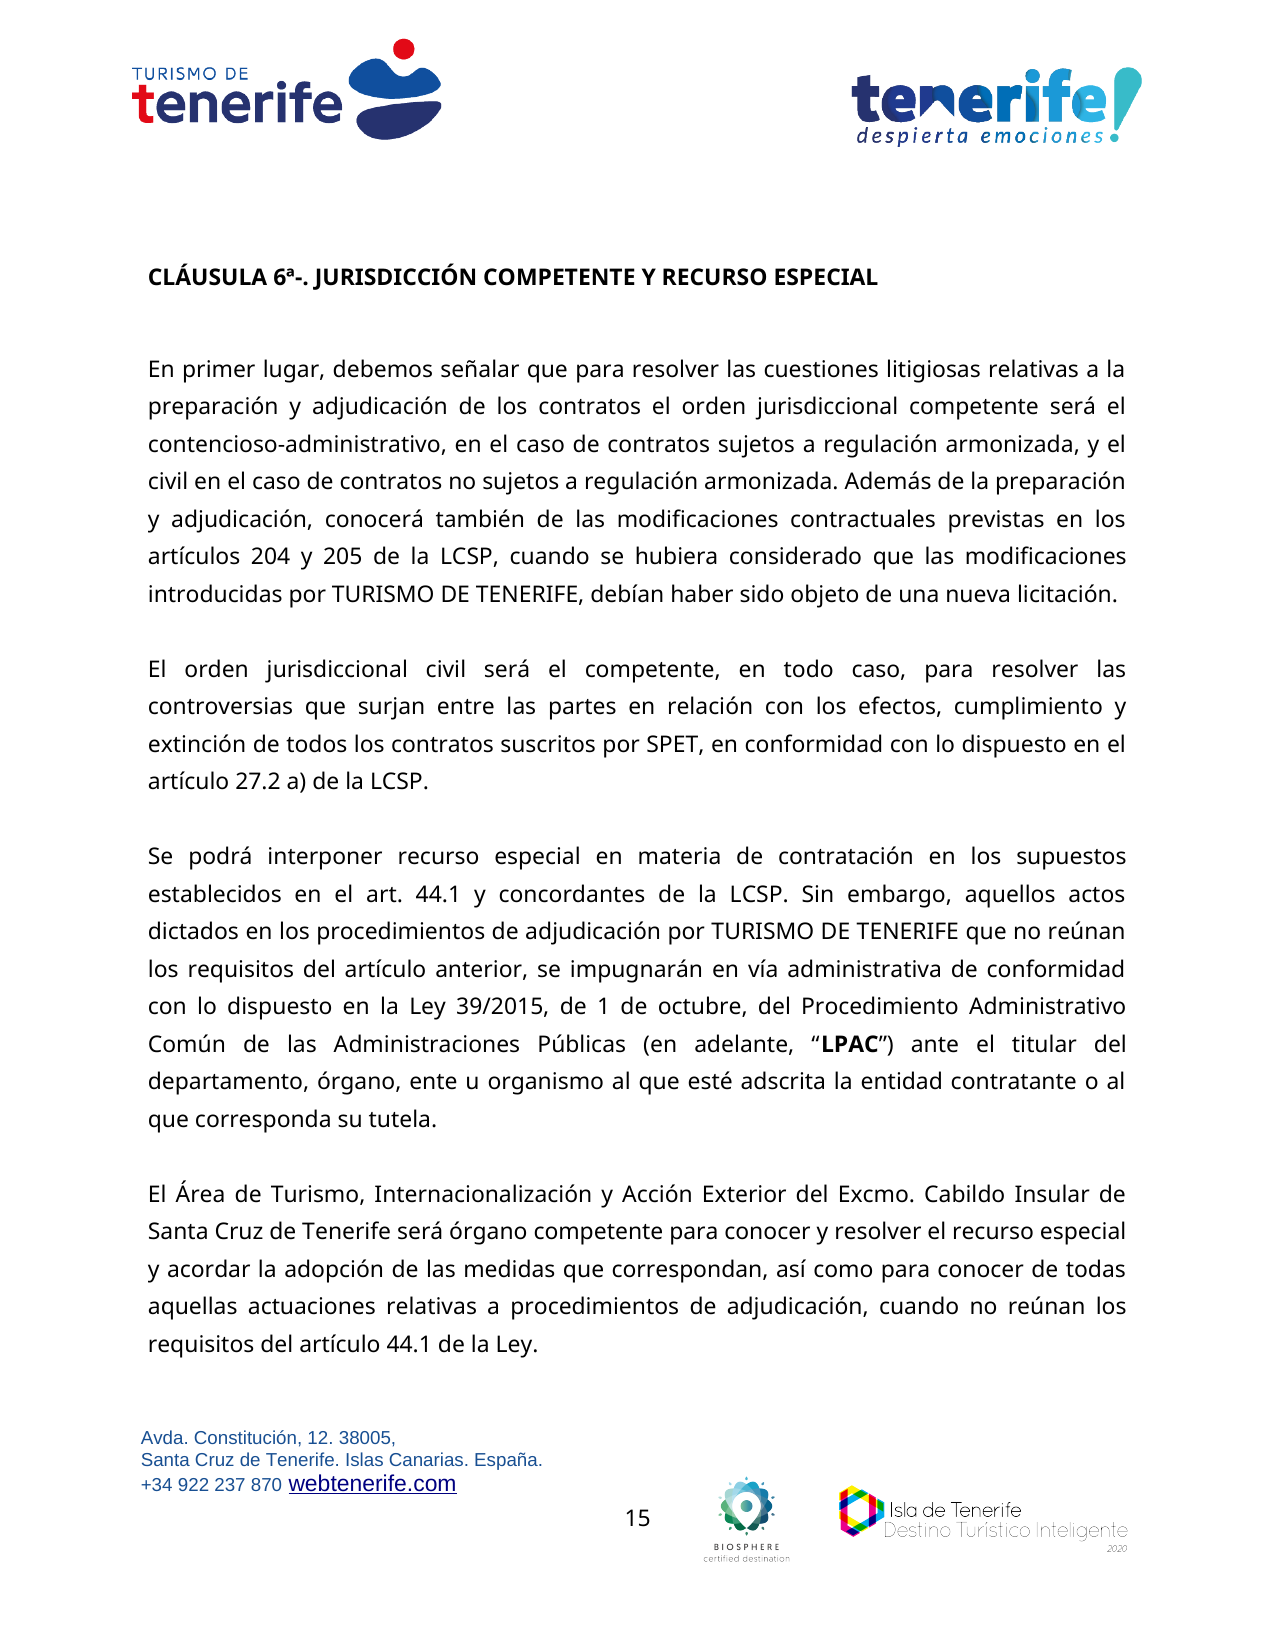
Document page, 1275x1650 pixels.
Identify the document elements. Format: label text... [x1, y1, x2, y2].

subtitle CLÁUSULA 6ª-. JURISDICCIÓN COMPETENTE Y RECURSO ESPECIAL [148, 261, 1127, 292]
text El Área de Turismo, Internacionalización y Acción Exterior del Excmo. Cabildo Insular de Santa Cruz de Tenerife será órgano competente para conocer y resolver el recurso especial y acordar la adopción de las medidas que correspondan, así como para conocer de todas aquellas actuaciones relativas a procedimientos de adjudicación, cuando no reúnan los requisitos del artículo 44.1 de la Ley. [148, 1178, 1127, 1359]
text En primer lugar, debemos señalar que para resolver las cuestiones litigiosas relativas a la preparación y adjudicación de los contratos el orden jurisdiccional competente será el contencioso-administrativo, en el caso de contratos sujetos a regulación armonizada, y el civil en el caso de contratos no sujetos a regulación armonizada. Además de la preparación y adjudicación, conocerá también de las modificaciones contractuales previstas en los artículos 204 y 205 de la LCSP, cuando se hubiera considerado que las modificaciones introducidas por TURISMO DE TENERIFE, debían haber sido objeto de una nueva licitación. [148, 353, 1127, 609]
text El orden jurisdiccional civil será el competente, en todo caso, para resolver las controversias que surjan entre las partes en relación con los efectos, cumplimiento y extinción de todos los contratos suscritos por SPET, en conformidad con lo dispuesto en el artículo 27.2 a) de la LCSP. [148, 653, 1127, 796]
text Se podrá interponer recurso especial en materia de contratación en los supuestos establecidos en el art. 44.1 y concordantes de la LCSP. Sin embargo, aquellos actos dictados en los procedimientos de adjudicación por TURISMO DE TENERIFE que no reúnan los requisitos del artículo anterior, se impugnarán en vía administrativa de conformidad con lo dispuesto en la Ley 39/2015, de 1 de octubre, del Procedimiento Administrativo Común de las Administraciones Públicas (en adelante, “LPAC”) ante el titular del departamento, órgano, ente u organismo al que esté adscrita la entidad contratante o al que corresponda su tutela. [148, 840, 1127, 1134]
